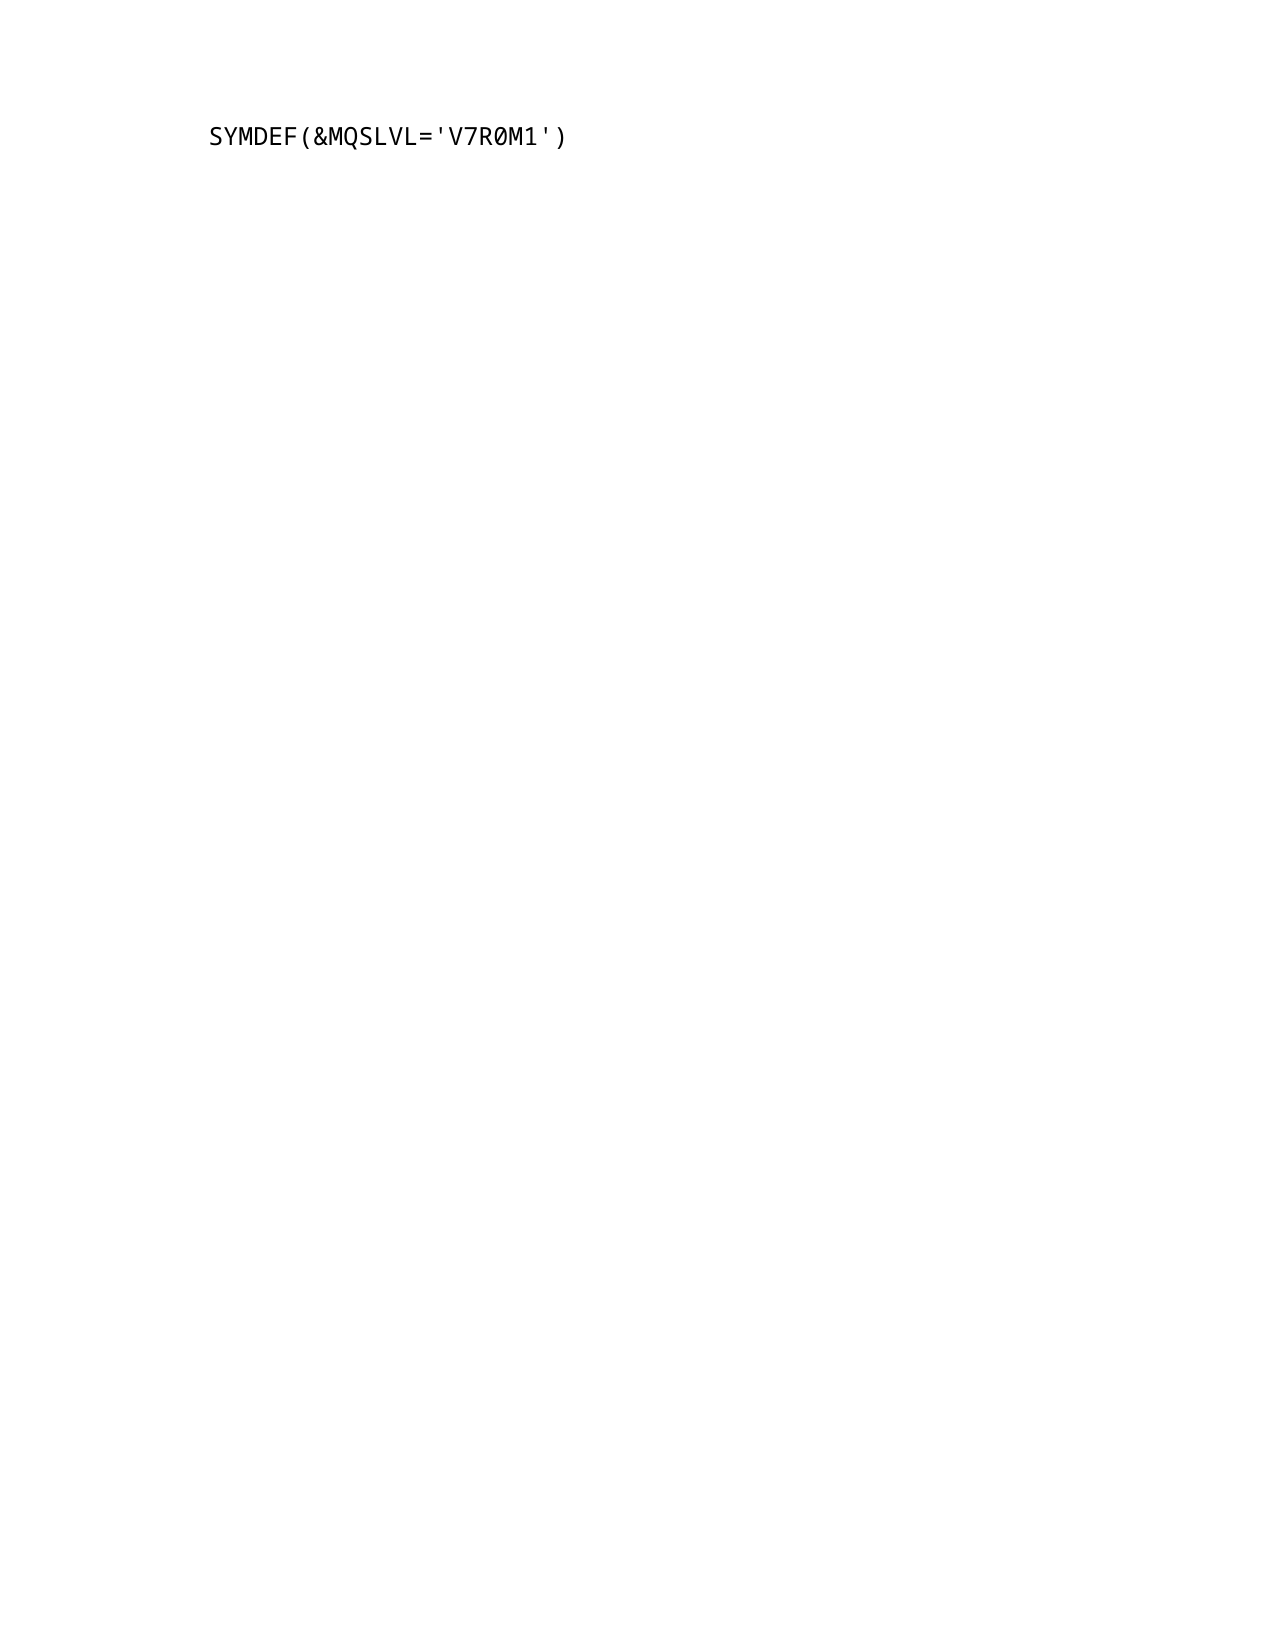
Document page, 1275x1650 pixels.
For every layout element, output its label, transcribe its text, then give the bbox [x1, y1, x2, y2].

text SYMDEF(&MQSLVL='V7R0M1') [118, 118, 1157, 152]
